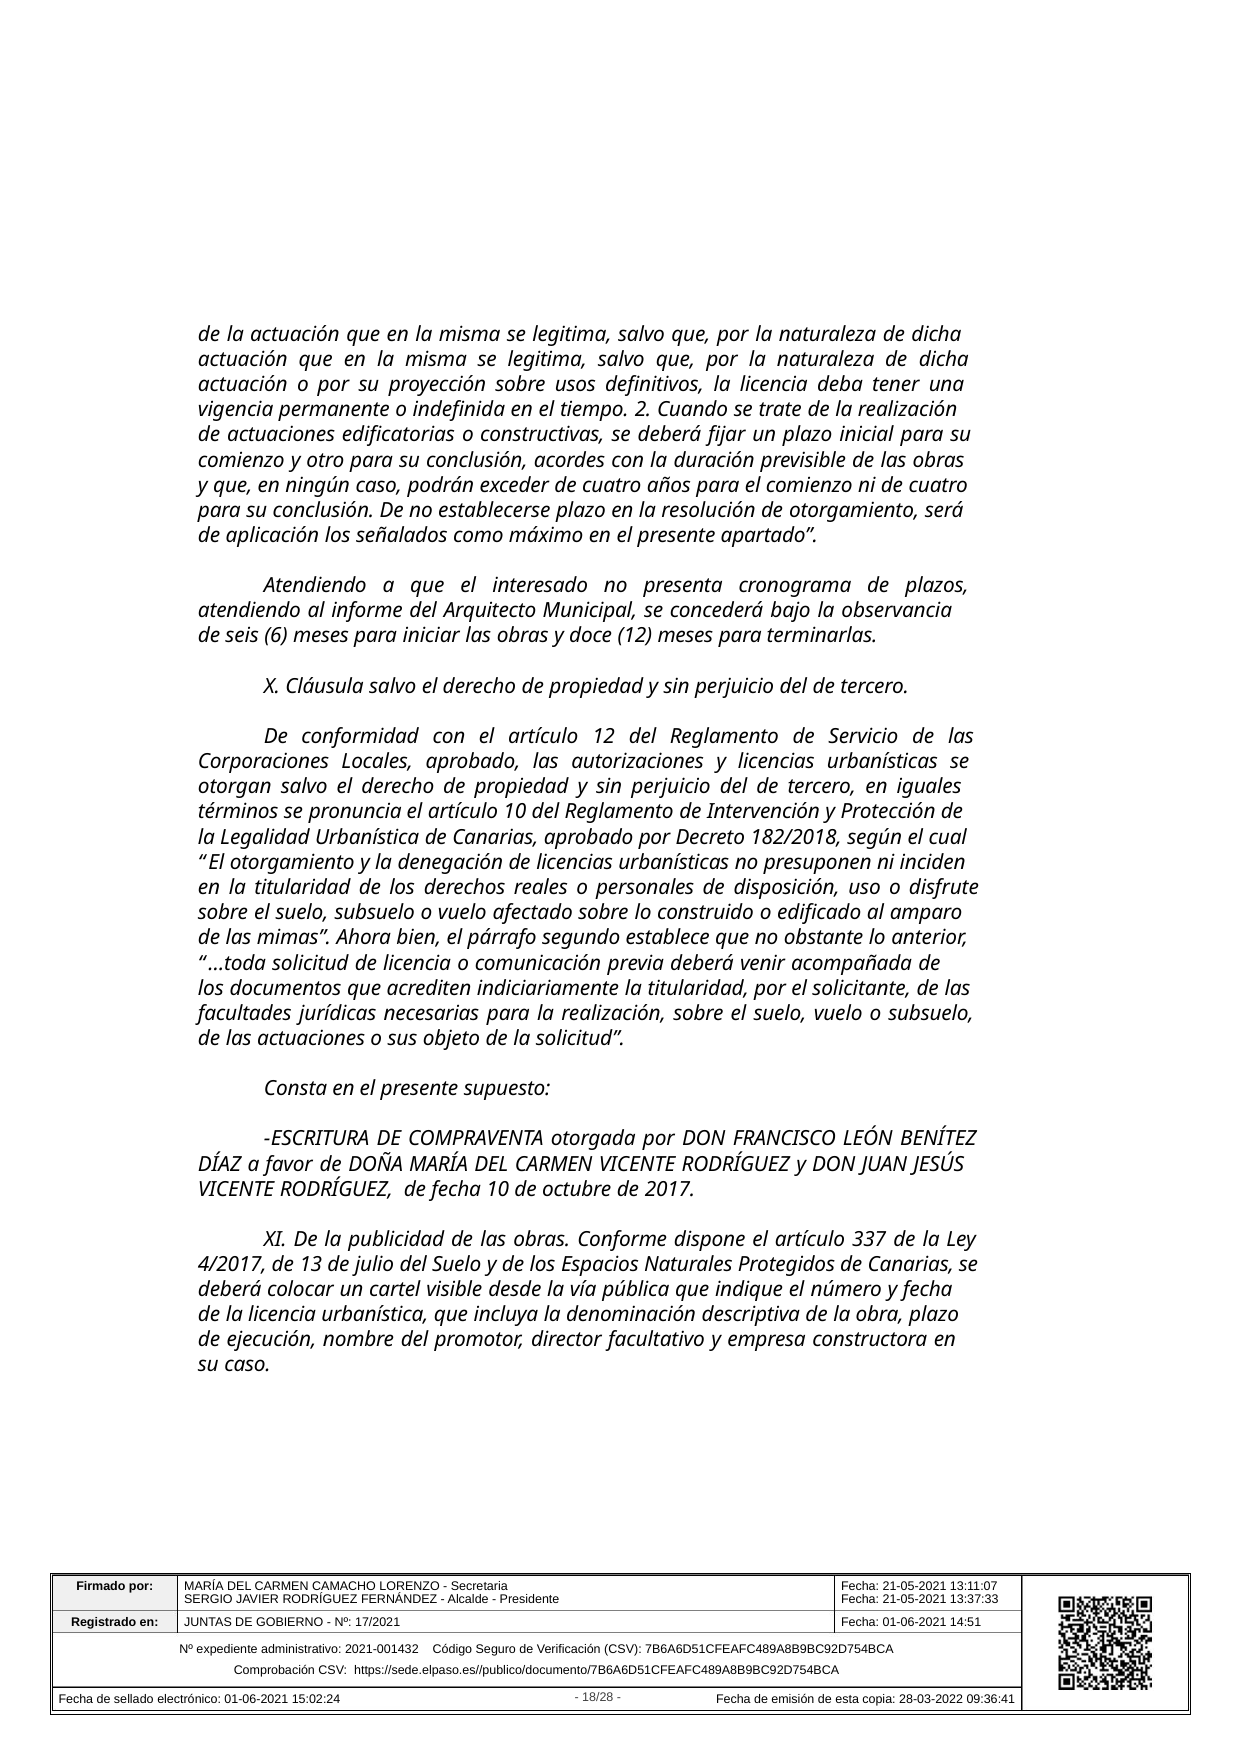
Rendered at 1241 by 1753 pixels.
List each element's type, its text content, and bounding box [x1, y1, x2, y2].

text Corporaciones Locales, aprobado, las autorizaciones y licencias urbanísticas se [198, 749, 1068, 773]
text actuación o por su proyección sobre usos definitivos, la licencia deba tener una [198, 372, 1068, 397]
text XI. De la publicidad de las obras. Conforme dispone el artículo 337 de la Ley [264, 1227, 1067, 1251]
text - 18/28 - [574, 1691, 640, 1705]
text Fecha: 21-05-2021 13:37:33 [841, 1593, 1022, 1607]
text 4/2017, de 13 de julio del Suelo y de los Espacios Naturales Protegidos de Canarias, se [198, 1252, 1068, 1276]
text Atendiendo a que el interesado no presenta cronograma de plazos, [264, 573, 1068, 598]
text El otorgamiento y la denegación de licencias urbanísticas no presuponen ni inciden [208, 850, 1068, 874]
text DÍAZ a favor de DOÑA MARÍA DEL CARMEN VICENTE RODRÍGUEZ y DON JUAN JESÚS [198, 1151, 1067, 1176]
text Comprobación CSV: https://sede.elpaso.es//publico/documento/7B6A6D51CFEAFC489A8B9BC92D754BCA [233, 1663, 919, 1677]
text de aplicación los señalados como máximo en el presente apartado”. [198, 523, 1068, 547]
text sobre el suelo, subsuelo o vuelo afectado sobre lo construido o edificado al amparo [198, 900, 1068, 924]
text para su conclusión. De no establecerse plazo en la resolución de otorgamiento, será [198, 497, 1068, 522]
text “ [198, 850, 208, 874]
text los documentos que acrediten indiciariamente la titularidad, por el solicitante, de las [198, 975, 1068, 1000]
text Fecha: 01-06-2021 14:51 [841, 1615, 1002, 1629]
text la Legalidad Urbanística de Canarias, aprobado por Decreto 182/2018, según el cual [198, 824, 1068, 849]
text Fecha de emisión de esta copia: 28-03-2022 09:36:41 [716, 1692, 1040, 1706]
text de la actuación que en la misma se legitima, salvo que, por la naturaleza de dicha [198, 322, 1068, 346]
text X. Cláusula salvo el derecho de propiedad y sin perjuicio del de tercero. [264, 674, 1007, 698]
text actuación que en la misma se legitima, salvo que, por la naturaleza de dicha [198, 347, 1068, 371]
text Fecha de sellado electrónico: 01-06-2021 15:02:24 [58, 1692, 365, 1706]
text su caso. [198, 1352, 1068, 1377]
text en la titularidad de los derechos reales o personales de disposición, uso o disfrute [198, 875, 1068, 899]
text comienzo y otro para su conclusión, acordes con la duración previsible de las obras [198, 447, 1068, 472]
text de ejecución, nombre del promotor, director facultativo y empresa constructora en [198, 1327, 1068, 1352]
text “ [198, 950, 208, 975]
picture [51, 1574, 1190, 1714]
text VICENTE RODRÍGUEZ, de fecha 10 de octubre de 2017. [198, 1176, 1067, 1201]
text términos se pronuncia el artículo 10 del Reglamento de Intervención y Protección de [198, 799, 1068, 824]
text …toda solicitud de licencia o comunicación previa deberá venir acompañada de [208, 950, 1067, 975]
text facultades jurídicas necesarias para la realización, sobre el suelo, vuelo o subsuelo, [198, 1000, 1068, 1025]
text de la licencia urbanística, que incluya la denominación descriptiva de la obra, plazo [198, 1302, 1068, 1327]
text ESCRITURA DE COMPRAVENTA otorgada por DON FRANCISCO LEÓN BENÍTEZ [271, 1126, 1068, 1151]
text SERGIO JAVIER RODRÍGUEZ FERNÁNDEZ - Alcalde - Presidente [184, 1593, 586, 1607]
text Registrado en: [71, 1615, 177, 1629]
text de seis (6) meses para iniciar las obras y doce (12) meses para terminarlas. [198, 623, 1068, 648]
text deberá colocar un cartel visible desde la vía pública que indique el número y fecha [198, 1277, 1068, 1302]
text de actuaciones edificatorias o constructivas, se deberá fijar un plazo inicial para su [198, 422, 1068, 447]
text De conformidad con el artículo 12 del Reglamento de Servicio de las [264, 724, 1068, 748]
text de las actuaciones o sus objeto de la solicitud”. [198, 1026, 1068, 1050]
text Fecha: 21-05-2021 13:11:07 [841, 1579, 1022, 1593]
text vigencia permanente o indefinida en el tiempo. 2. Cuando se trate de la realización [198, 397, 1068, 422]
text otorgan salvo el derecho de propiedad y sin perjuicio del de tercero, en iguales [198, 774, 1068, 799]
text atendiendo al informe del Arquitecto Municipal, se concederá bajo la observancia [198, 598, 1068, 623]
text JUNTAS DE GOBIERNO - Nº: 17/2021 [184, 1615, 426, 1629]
text Firmado por: [76, 1579, 172, 1593]
text - [264, 1126, 271, 1151]
text de las mimas”. Ahora bien, el párrafo segundo establece que no obstante lo anterior, [198, 925, 1068, 949]
text y que, en ningún caso, podrán exceder de cuatro años para el comienzo ni de cuatro [198, 472, 1068, 497]
text Consta en el presente supuesto: [264, 1076, 608, 1100]
text Nº expediente administrativo: 2021-001432 Código Seguro de Verificación (CSV): 7B6A6D51CFEAFC489A8B9BC92D754BCA [179, 1642, 919, 1656]
text MARÍA DEL CARMEN CAMACHO LORENZO - Secretaria [184, 1579, 586, 1593]
